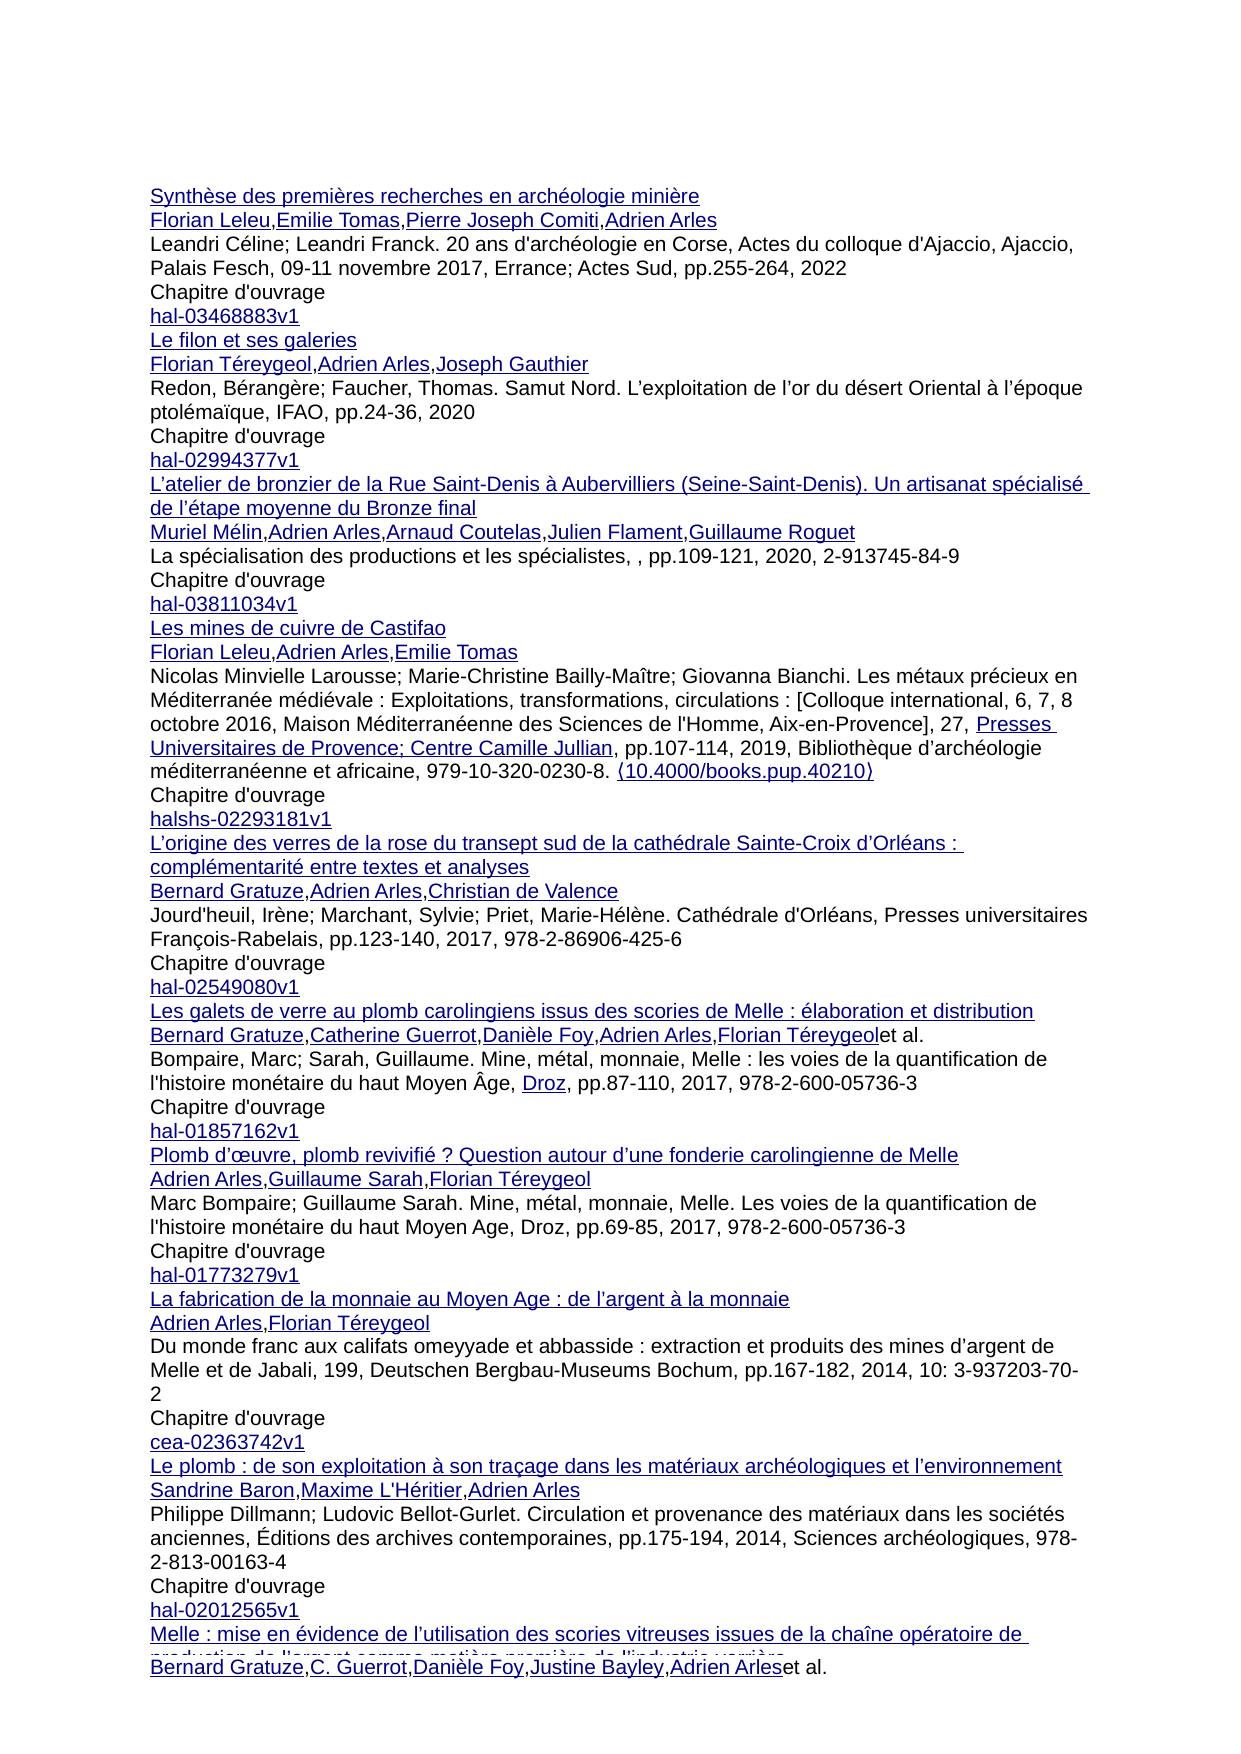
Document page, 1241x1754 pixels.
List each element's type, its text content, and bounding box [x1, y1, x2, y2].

table_cell La fabrication de la monnaie au Moyen Age : de l’argent à la monnaie Adrien Arles,Florian Téreygeol Du monde franc aux califats omeyyade et abbasside : extraction et produits des mines d’argent de Melle et de Jabali, 199, Deutschen Bergbau-Museums Bochum, pp.167-182, 2014, 10: 3-937203-70-2 Chapitre d'ouvrage cea-02363742v1 [150, 1286, 1090, 1454]
table_cell L’origine des verres de la rose du transept sud de la cathédrale Sainte-Croix d’Orléans : complémentarité entre textes et analyses Bernard Gratuze,Adrien Arles,Christian de Valence Jourd'heuil, Irène; Marchant, Sylvie; Priet, Marie-Hélène. Cathédrale d'Orléans, Presses universitaires François-Rabelais, pp.123-140, 2017, 978-2-86906-425-6 Chapitre d'ouvrage hal-02549080v1 [150, 831, 1090, 999]
table_cell Les mines de cuivre de Castifao Florian Leleu,Adrien Arles,Emilie Tomas Nicolas Minvielle Larousse; Marie-Christine Bailly-Maître; Giovanna Bianchi. Les métaux précieux en Méditerranée médiévale : Exploitations, transformations, circulations : [Colloque international, 6, 7, 8 octobre 2016, Maison Méditerranéenne des Sciences de l'Homme, Aix-en-Provence], 27, Presses Universitaires de Provence; Centre Camille Jullian, pp.107-114, 2019, Bibliothèque d’archéologie méditerranéenne et africaine, 979-10-320-0230-8. ⟨10.4000/books.pup.40210⟩ Chapitre d'ouvrage halshs-02293181v1 [150, 616, 1090, 831]
table_cell de l’étape moyenne du Bronze final Muriel Mélin,Adrien Arles,Arnaud Coutelas,Julien Flament,Guillaume Roguet La spécialisation des productions et les spécialistes, , pp.109-121, 2020, 2-913745-84-9 Chapitre d'ouvrage hal-03811034v1 [150, 494, 1090, 616]
table_cell L’atelier de bronzier de la Rue Saint-Denis à Aubervilliers (Seine-Saint-Denis). Un artisanat spécialisé [150, 472, 1090, 493]
table_header Synthèse des premières recherches en archéologie minière Florian Leleu,Emilie Tomas,Pierre Joseph Comiti,Adrien Arles Leandri Céline; Leandri Franck. 20 ans d'archéologie en Corse, Actes du colloque d'Ajaccio, Ajaccio, Palais Fesch, 09-11 novembre 2017, Errance; Actes Sud, pp.255-264, 2022 Chapitre d'ouvrage hal-03468883v1 [150, 184, 1090, 328]
table_cell Le filon et ses galeries Florian Téreygeol,Adrien Arles,Joseph Gauthier Redon, Bérangère; Faucher, Thomas. Samut Nord. L’exploitation de l’or du désert Oriental à l’époque ptolémaïque, IFAO, pp.24-36, 2020 Chapitre d'ouvrage hal-02994377v1 [150, 328, 1090, 472]
table_cell Melle : mise en évidence de l’utilisation des scories vitreuses issues de la chaîne opératoire de production de l’argent comme matière première de l’industrie verrière Bernard Gratuze,C. Guerrot,Danièle Foy,Justine Bayley,Adrien Arleset al. Du monde franc aux califats omeyyade et abbasside : extraction et produits des mines d’argent de Melle et de Jabali, 199, Deutschen Bergbau-Museums Bochum, pp.211-230, 2014, 10: 3-937203-70-2 Chapitre d'ouvrage cea-02363733v1 [150, 1622, 1090, 1679]
table_cell Le plomb : de son exploitation à son traçage dans les matériaux archéologiques et l’environnement Sandrine Baron,Maxime L'Héritier,Adrien Arles Philippe Dillmann; Ludovic Bellot-Gurlet. Circulation et provenance des matériaux dans les sociétés anciennes, Éditions des archives contemporaines, pp.175-194, 2014, Sciences archéologiques, 978-2-813-00163-4 Chapitre d'ouvrage hal-02012565v1 [150, 1454, 1090, 1622]
table_cell Plomb d’œuvre, plomb revivifié ? Question autour d’une fonderie carolingienne de Melle Adrien Arles,Guillaume Sarah,Florian Téreygeol Marc Bompaire; Guillaume Sarah. Mine, métal, monnaie, Melle. Les voies de la quantification de l'histoire monétaire du haut Moyen Age, Droz, pp.69-85, 2017, 978-2-600-05736-3 Chapitre d'ouvrage hal-01773279v1 [150, 1143, 1090, 1286]
table_cell Les galets de verre au plomb carolingiens issus des scories de Melle : élaboration et distribution Bernard Gratuze,Catherine Guerrot,Danièle Foy,Adrien Arles,Florian Téreygeolet al. Bompaire, Marc; Sarah, Guillaume. Mine, métal, monnaie, Melle : les voies de la quantification de l'histoire monétaire du haut Moyen Âge, Droz, pp.87-110, 2017, 978-2-600-05736-3 Chapitre d'ouvrage hal-01857162v1 [150, 999, 1090, 1143]
